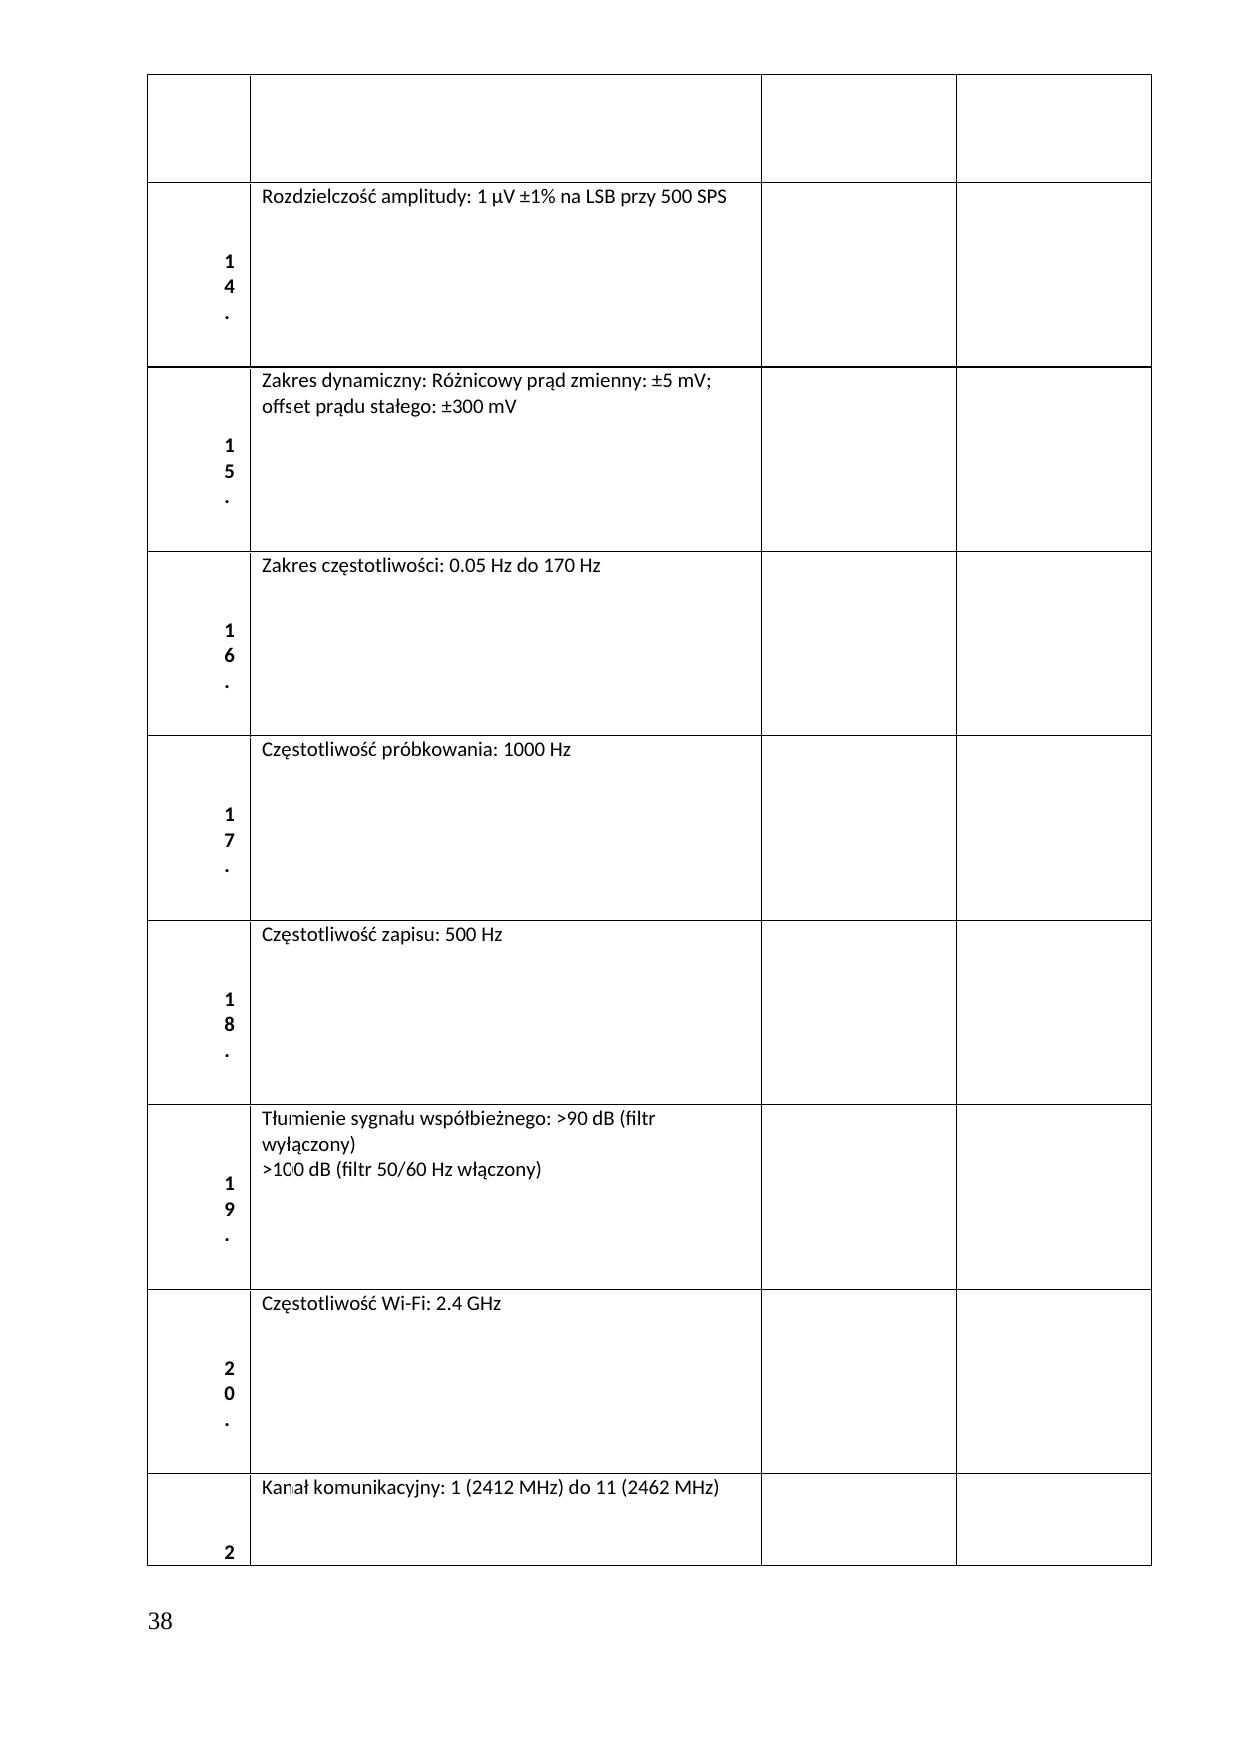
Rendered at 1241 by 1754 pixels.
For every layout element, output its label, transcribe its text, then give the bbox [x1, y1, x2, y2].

table_cell [762, 921, 956, 1104]
table_cell [957, 183, 1151, 366]
table_cell [160, 1475, 250, 1565]
table_cell [762, 552, 956, 735]
table_cell Tłumienie sygnału współbieżnego: >90 dB (filtr wyłączony) >100 dB (filtr 50/60 Hz włączony) [251, 1105, 761, 1289]
table_cell Częstotliwość Wi-Fi: 2.4 GHz [251, 1290, 761, 1473]
table_cell [762, 368, 956, 551]
table_cell [957, 1474, 1151, 1565]
table_cell [957, 1290, 1151, 1473]
table_cell Częstotliwość zapisu: 500 Hz [251, 921, 761, 1104]
table_cell Kanał komunikacyjny: 1 (2412 MHz) do 11 (2462 MHz) [251, 1475, 291, 1565]
table_cell [148, 921, 250, 1104]
table_cell Zakres częstotliwości: 0.05 Hz do 170 Hz [251, 552, 761, 735]
table_cell [957, 75, 1151, 182]
table_cell [957, 736, 1151, 920]
table_cell [957, 552, 1151, 735]
table_cell [762, 183, 956, 366]
table_cell Zakres dynamiczny: Różnicowy prąd zmienny: ±5 mV; offset prądu stałego: ±300 mV [251, 368, 761, 551]
table_cell [148, 736, 250, 920]
table_cell [148, 1474, 159, 1565]
table_cell Rozdzielczość amplitudy: 1 μV ±1% na LSB przy 500 SPS [251, 183, 761, 366]
table_cell [762, 1105, 956, 1289]
table_cell [957, 921, 1151, 1104]
table_cell [148, 368, 250, 551]
table_cell Częstotliwość próbkowania: 1000 Hz [251, 736, 761, 920]
table_cell [762, 1290, 956, 1473]
table_cell [148, 183, 250, 366]
table_cell [957, 1105, 1151, 1289]
table_cell [762, 736, 956, 920]
table_cell Kanał komunikacyjny: 1 (2412 MHz) do 11 (2462 MHz) [292, 1474, 761, 1565]
table_cell Liczba wyświetlanych odprowadzeń 1, 3, 12 [251, 75, 761, 182]
table_cell [148, 552, 250, 735]
table_cell [148, 1290, 250, 1473]
table_cell [957, 368, 1151, 551]
table_cell [762, 75, 956, 182]
table_cell [762, 1474, 956, 1565]
table_cell [148, 75, 250, 182]
table_cell [148, 1105, 250, 1289]
